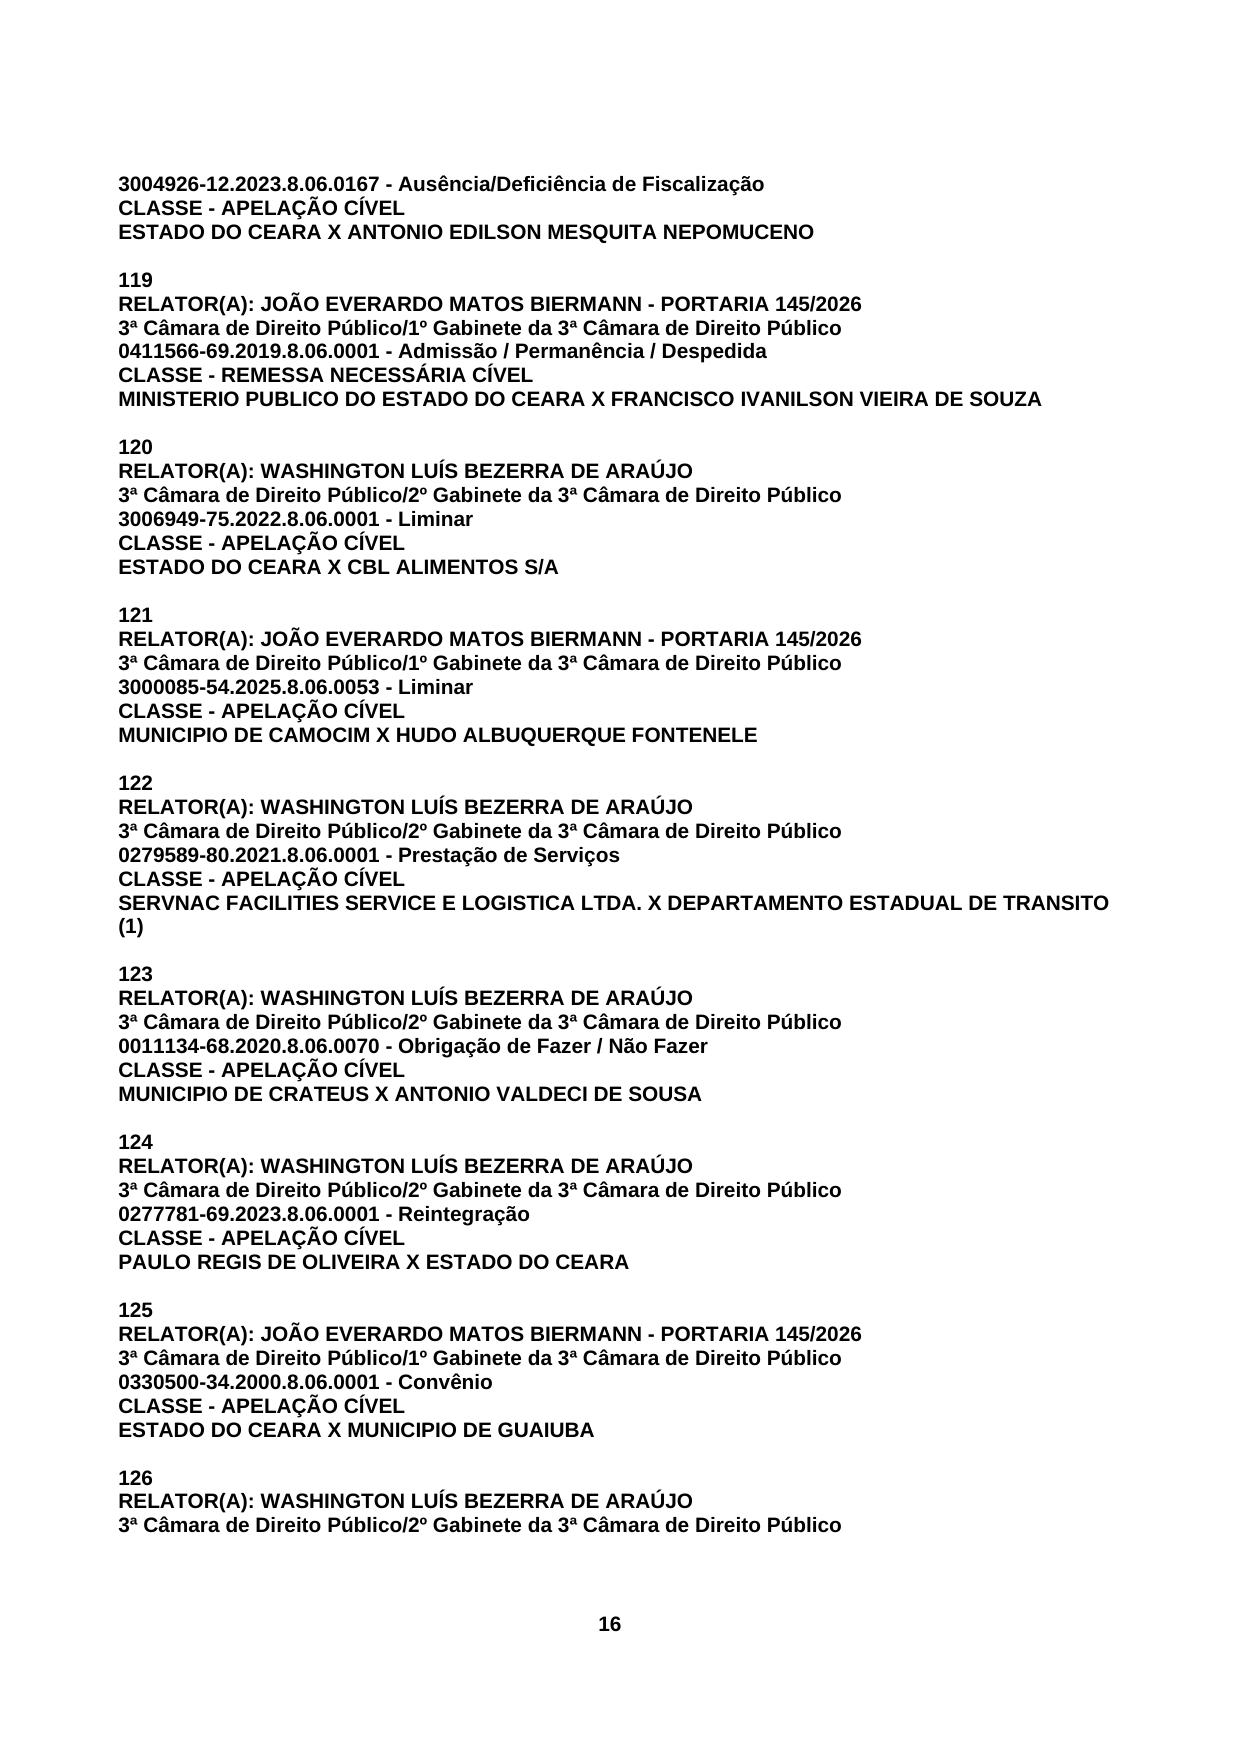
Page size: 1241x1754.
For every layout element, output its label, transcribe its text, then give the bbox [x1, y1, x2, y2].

text RELATOR(A): WASHINGTON LUÍS BEZERRA DE ARAÚJO [118, 1489, 1122, 1513]
text 0279589-80.2021.8.06.0001 - Prestação de Serviços [118, 842, 1122, 866]
text CLASSE - APELAÇÃO CÍVEL [118, 866, 1122, 890]
text 3000085-54.2025.8.06.0053 - Liminar [118, 675, 1122, 699]
text RELATOR(A): JOÃO EVERARDO MATOS BIERMANN - PORTARIA 145/2026 [118, 1322, 1122, 1346]
text 123 [118, 962, 1122, 986]
text RELATOR(A): WASHINGTON LUÍS BEZERRA DE ARAÚJO [118, 459, 1122, 483]
text 3ª Câmara de Direito Público/2º Gabinete da 3ª Câmara de Direito Público [118, 1178, 1122, 1202]
text ESTADO DO CEARA X CBL ALIMENTOS S/A [118, 555, 1122, 579]
text 0011134-68.2020.8.06.0070 - Obrigação de Fazer / Não Fazer [118, 1034, 1122, 1058]
text SERVNAC FACILITIES SERVICE E LOGISTICA LTDA. X DEPARTAMENTO ESTADUAL DE TRANSITO (1) [118, 890, 1122, 938]
text 3004926-12.2023.8.06.0167 - Ausência/Deficiência de Fiscalização [118, 172, 1122, 196]
text 3006949-75.2022.8.06.0001 - Liminar [118, 507, 1122, 531]
text RELATOR(A): WASHINGTON LUÍS BEZERRA DE ARAÚJO [118, 986, 1122, 1010]
text 121 [118, 603, 1122, 627]
text MINISTERIO PUBLICO DO ESTADO DO CEARA X FRANCISCO IVANILSON VIEIRA DE SOUZA [118, 387, 1122, 411]
text 3ª Câmara de Direito Público/2º Gabinete da 3ª Câmara de Direito Público [118, 818, 1122, 842]
text 126 [118, 1465, 1122, 1489]
text CLASSE - APELAÇÃO CÍVEL [118, 196, 1122, 219]
text 0277781-69.2023.8.06.0001 - Reintegração [118, 1202, 1122, 1226]
text RELATOR(A): WASHINGTON LUÍS BEZERRA DE ARAÚJO [118, 794, 1122, 818]
text 3ª Câmara de Direito Público/2º Gabinete da 3ª Câmara de Direito Público [118, 1513, 1122, 1537]
text ESTADO DO CEARA X MUNICIPIO DE GUAIUBA [118, 1417, 1122, 1441]
text CLASSE - APELAÇÃO CÍVEL [118, 1058, 1122, 1082]
text 3ª Câmara de Direito Público/1º Gabinete da 3ª Câmara de Direito Público [118, 315, 1122, 339]
text RELATOR(A): JOÃO EVERARDO MATOS BIERMANN - PORTARIA 145/2026 [118, 291, 1122, 315]
text PAULO REGIS DE OLIVEIRA X ESTADO DO CEARA [118, 1250, 1122, 1274]
text 3ª Câmara de Direito Público/2º Gabinete da 3ª Câmara de Direito Público [118, 483, 1122, 507]
text ESTADO DO CEARA X ANTONIO EDILSON MESQUITA NEPOMUCENO [118, 219, 1122, 243]
text MUNICIPIO DE CAMOCIM X HUDO ALBUQUERQUE FONTENELE [118, 723, 1122, 747]
text 0330500-34.2000.8.06.0001 - Convênio [118, 1369, 1122, 1393]
text 3ª Câmara de Direito Público/1º Gabinete da 3ª Câmara de Direito Público [118, 651, 1122, 675]
text 3ª Câmara de Direito Público/2º Gabinete da 3ª Câmara de Direito Público [118, 1010, 1122, 1034]
text 119 [118, 267, 1122, 291]
text CLASSE - APELAÇÃO CÍVEL [118, 699, 1122, 723]
text 3ª Câmara de Direito Público/1º Gabinete da 3ª Câmara de Direito Público [118, 1346, 1122, 1369]
text 0411566-69.2019.8.06.0001 - Admissão / Permanência / Despedida [118, 339, 1122, 363]
text RELATOR(A): WASHINGTON LUÍS BEZERRA DE ARAÚJO [118, 1154, 1122, 1178]
text RELATOR(A): JOÃO EVERARDO MATOS BIERMANN - PORTARIA 145/2026 [118, 627, 1122, 651]
text 125 [118, 1298, 1122, 1322]
text MUNICIPIO DE CRATEUS X ANTONIO VALDECI DE SOUSA [118, 1082, 1122, 1106]
text CLASSE - APELAÇÃO CÍVEL [118, 1393, 1122, 1417]
text 120 [118, 435, 1122, 459]
text CLASSE - APELAÇÃO CÍVEL [118, 1226, 1122, 1250]
text CLASSE - REMESSA NECESSÁRIA CÍVEL [118, 363, 1122, 387]
text CLASSE - APELAÇÃO CÍVEL [118, 531, 1122, 555]
text 122 [118, 771, 1122, 794]
text 124 [118, 1130, 1122, 1154]
